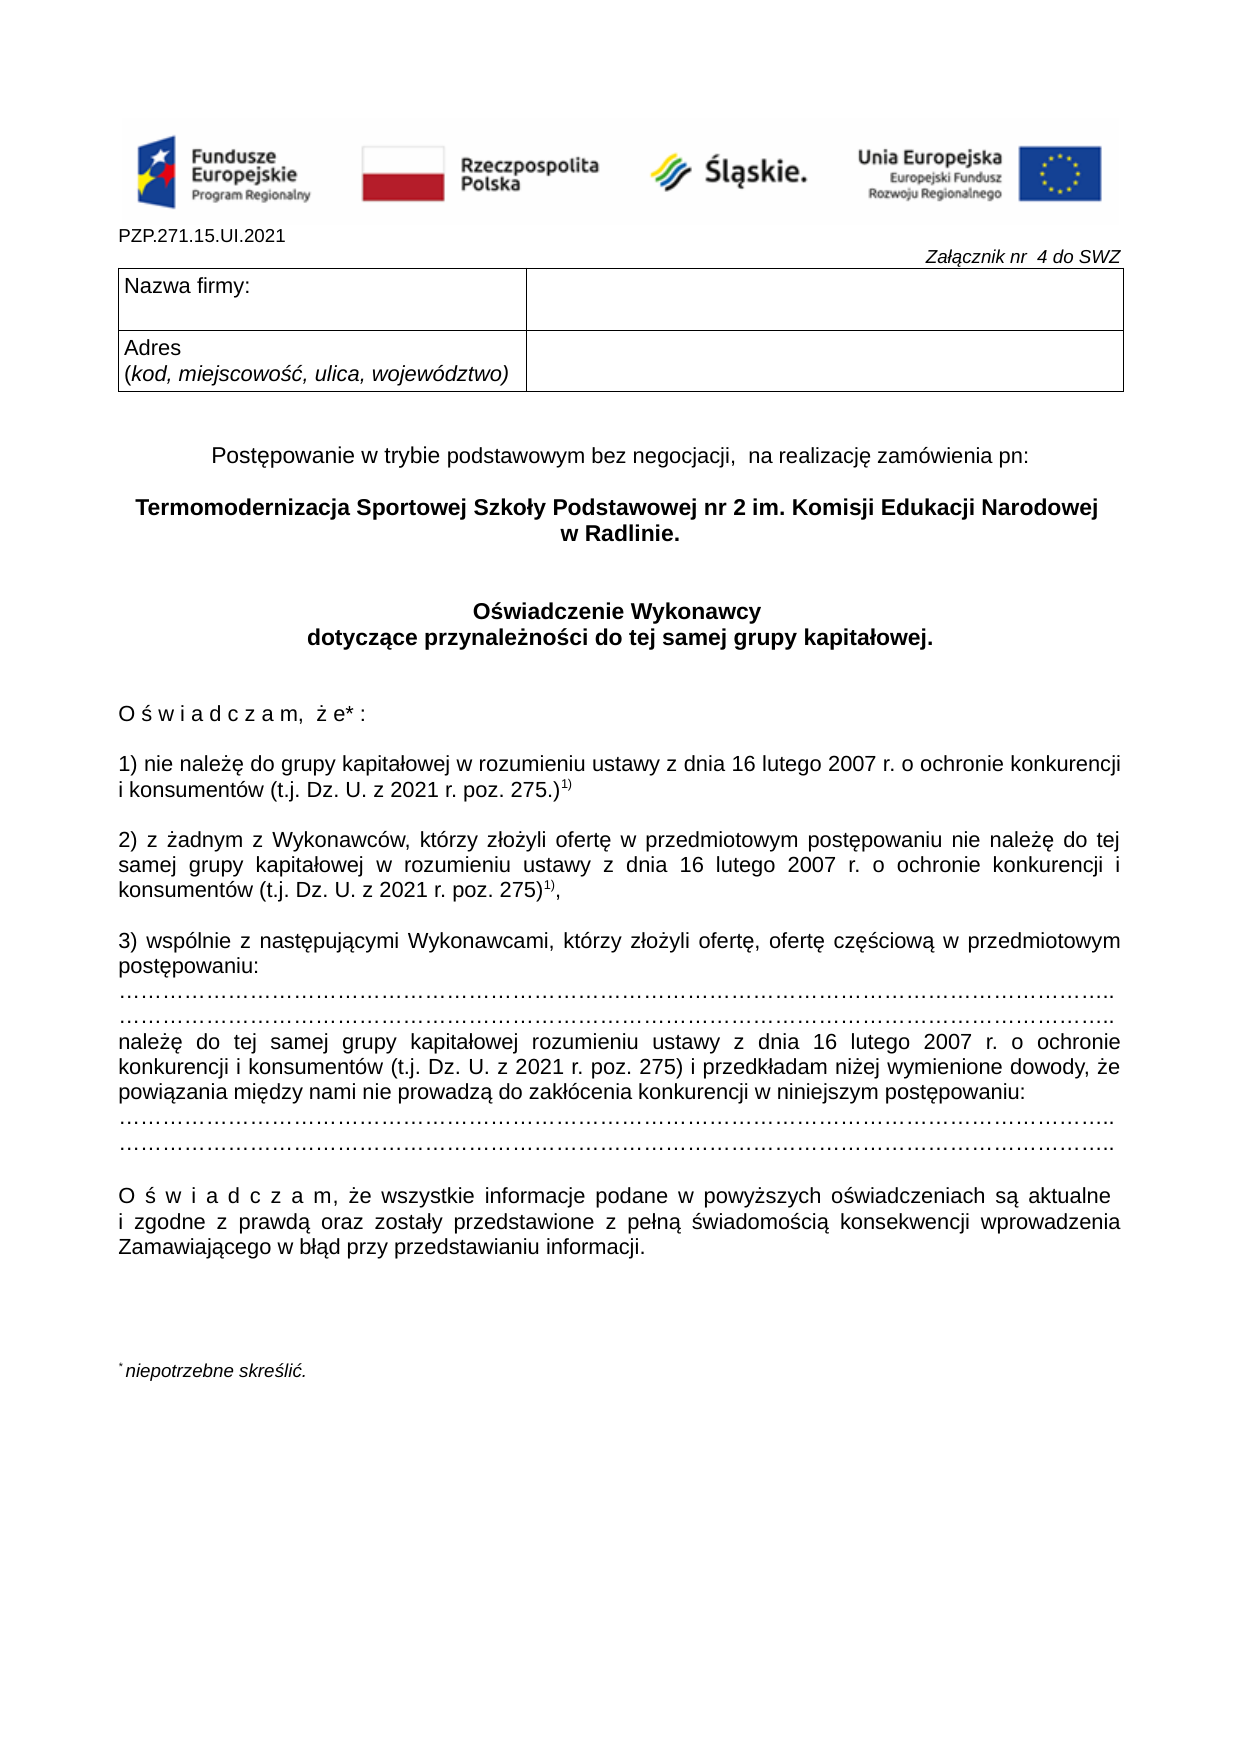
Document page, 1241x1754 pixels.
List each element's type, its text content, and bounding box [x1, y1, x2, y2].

text Oświadczenie Wykonawcy [118, 598, 1122, 624]
text ……………………………………………………………………………………………………………………….. [118, 978, 1122, 1003]
text ……………………………………………………………………………………………………………………….. [118, 1129, 1122, 1155]
text O ś w i a d c z a m, że wszystkie informacje podane w powyższych oświadczeniach są aktualne i zgodne z prawdą oraz zostały przedstawione z pełną świadomością konsekwencji wprowadzenia Zamawiającego w błąd przy przedstawianiu informacji. [118, 1183, 1122, 1259]
text 2) z żadnym z Wykonawców, którzy złożyli ofertę w przedmiotowym postępowaniu nie należę do tej samej grupy kapitałowej w rozumieniu ustawy z dnia 16 lutego 2007 r. o ochronie konkurencji i konsumentów (t.j. Dz. U. z 2021 r. poz. 275)1), [118, 827, 1122, 903]
text Postępowanie w trybie podstawowym bez negocjacji, na realizację zamówienia pn: [118, 442, 1122, 468]
picture [121, 118, 1119, 225]
table_header [527, 269, 1123, 329]
table_header Termomodernizacja Sportowej Szkoły Podstawowej nr 2 im. Komisji Edukacji Narodowej w Radlinie. [118, 494, 1122, 546]
text ……………………………………………………………………………………………………………………….. [118, 1003, 1122, 1029]
text Załącznik nr 4 do SWZ [118, 246, 1122, 267]
text ……………………………………………………………………………………………………………………….. [118, 1104, 1122, 1129]
text PZP.271.15.UI.2021 [118, 172, 1122, 246]
text należę do tej samej grupy kapitałowej rozumieniu ustawy z dnia 16 lutego 2007 r. o ochronie konkurencji i konsumentów (t.j. Dz. U. z 2021 r. poz. 275) i przedkładam niżej wymienione dowody, że powiązania między nami nie prowadzą do zakłócenia konkurencji w niniejszym postępowaniu: [118, 1029, 1122, 1104]
text * niepotrzebne skreślić. [118, 1360, 1122, 1381]
table_header Nazwa firmy: [119, 269, 526, 329]
text 1) nie należę do grupy kapitałowej w rozumieniu ustawy z dnia 16 lutego 2007 r. o ochronie konkurencji i konsumentów (t.j. Dz. U. z 2021 r. poz. 275.)1) [118, 751, 1122, 802]
text O ś w i a d c z a m, ż e* : [118, 701, 1122, 726]
text 3) wspólnie z następującymi Wykonawcami, którzy złożyli ofertę, ofertę częściową w przedmiotowym postępowaniu: [118, 928, 1122, 978]
table_cell Adres (kod, miejscowość, ulica, województwo) [119, 331, 526, 391]
table_cell [527, 331, 1123, 391]
text dotyczące przynależności do tej samej grupy kapitałowej. [118, 624, 1122, 651]
